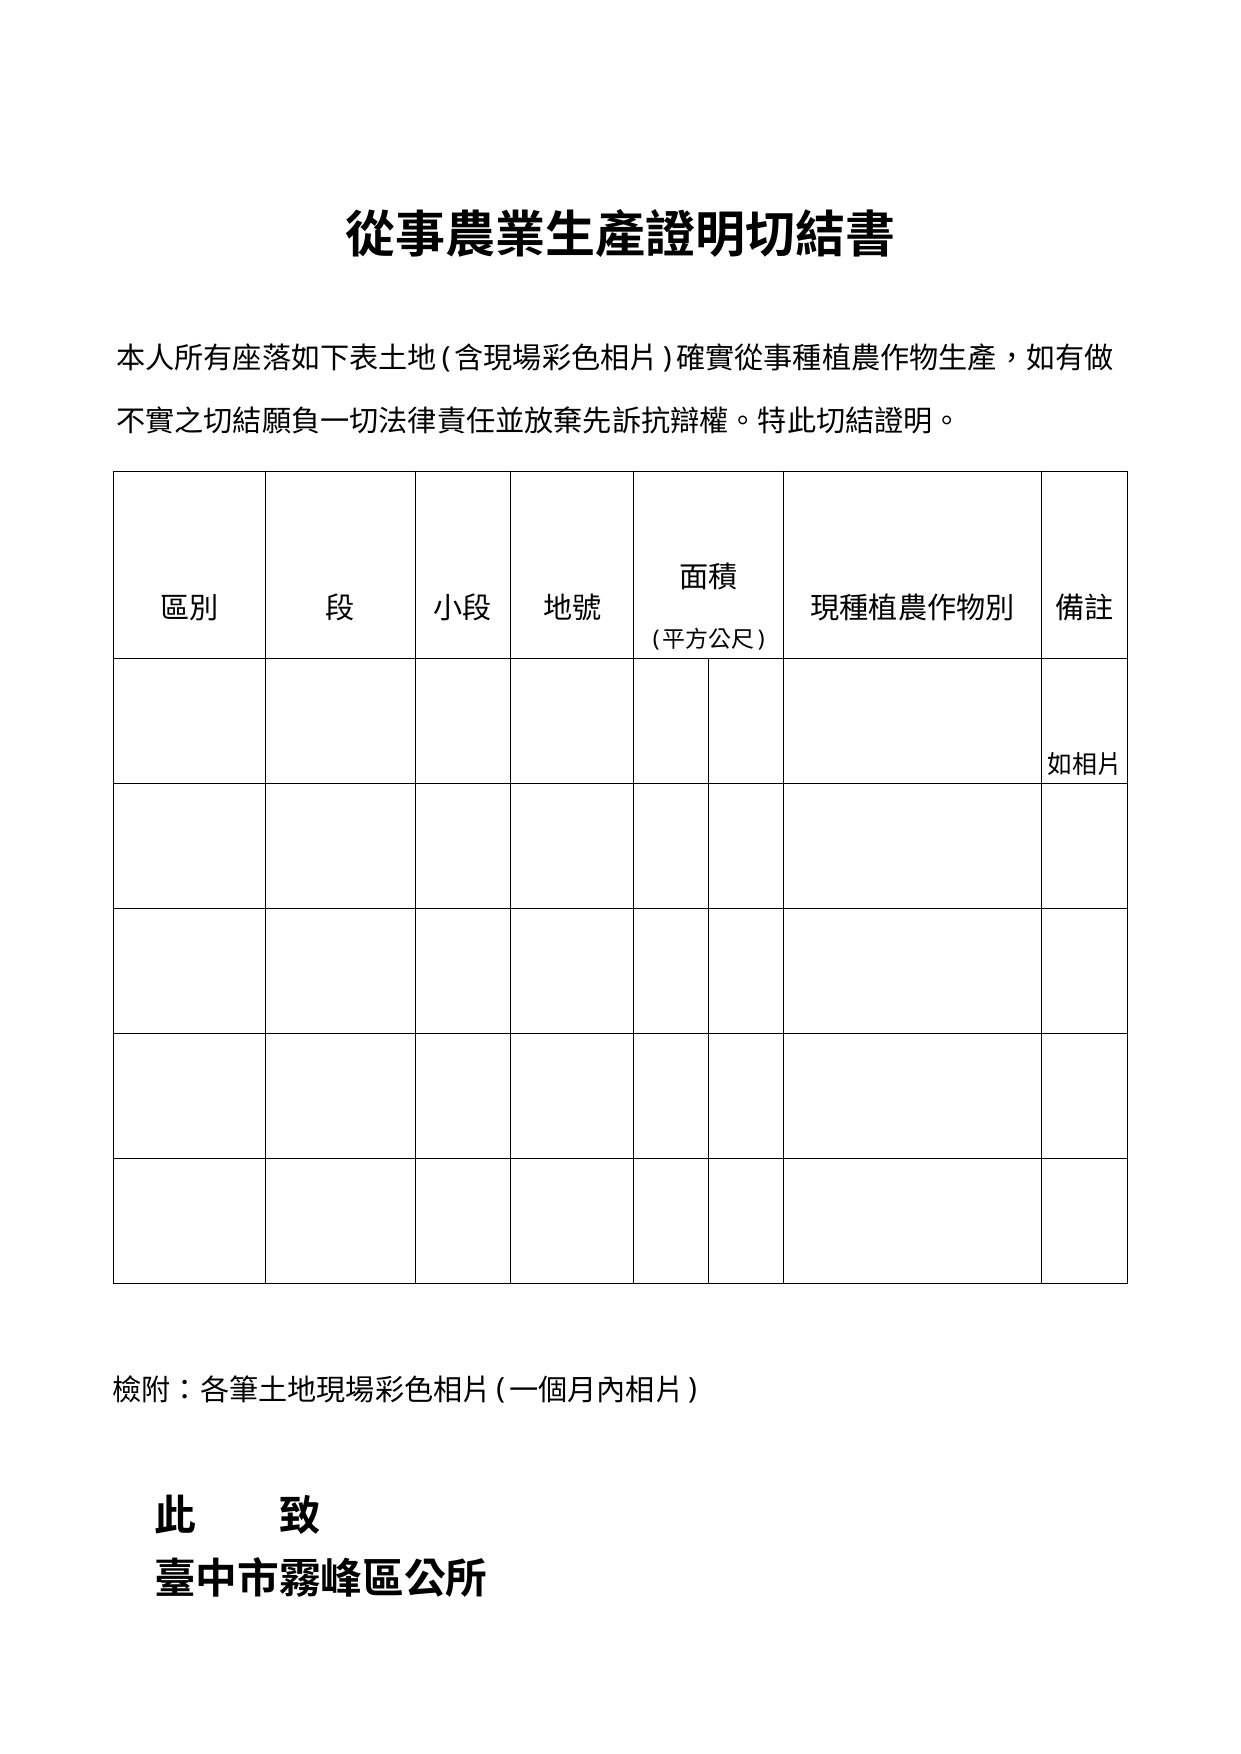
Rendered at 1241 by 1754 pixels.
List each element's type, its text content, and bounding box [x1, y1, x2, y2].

table_cell [634, 1159, 708, 1283]
table_cell [1042, 1034, 1127, 1158]
table_cell [266, 784, 415, 908]
table_cell [416, 659, 510, 783]
table_cell [416, 1034, 510, 1158]
table_cell [634, 909, 708, 1033]
table_cell [511, 1034, 633, 1158]
text 此 致 [112, 1471, 1128, 1533]
table_cell [1042, 1159, 1127, 1283]
table_cell 現種植農作物別 [784, 472, 1041, 658]
table_cell 區別 [114, 472, 265, 658]
table_cell [114, 1159, 265, 1283]
table_cell [114, 659, 265, 783]
table_cell [634, 659, 708, 783]
table_cell [709, 659, 783, 783]
table_cell [784, 784, 1041, 908]
table_cell [114, 784, 265, 908]
table_cell 小段 [416, 472, 510, 658]
table_cell [511, 784, 633, 908]
table_cell 地號 [511, 472, 633, 658]
table_cell [1042, 784, 1127, 908]
table_cell 段 [266, 472, 415, 658]
table_cell 本人所有座落如下表土地(含現場彩色相片)確實從事種植農作物生產，如有做不實之切結願負一切法律責任並放棄先訴抗辯權。特此切結證明。 [113, 283, 1128, 471]
table_cell [114, 909, 265, 1033]
table_cell [416, 784, 510, 908]
table_cell [511, 909, 633, 1033]
table_cell [709, 784, 783, 908]
text 檢附：各筆土地現場彩色相片(一個月內相片) [112, 1346, 1128, 1408]
table_cell [114, 1034, 265, 1158]
table_cell [634, 1034, 708, 1158]
table_cell [416, 909, 510, 1033]
table_cell [634, 784, 708, 908]
table_cell [266, 1034, 415, 1158]
text 臺中市霧峰區公所 [112, 1533, 1128, 1596]
table_cell [1042, 909, 1127, 1033]
table_cell [709, 909, 783, 1033]
table_cell [709, 1034, 783, 1158]
table_cell [266, 659, 415, 783]
table_cell 備註 [1042, 472, 1127, 658]
table_cell [784, 1034, 1041, 1158]
table_cell [784, 1159, 1041, 1283]
table_cell [784, 659, 1041, 783]
table_header 從事農業生產證明切結書 [113, 158, 1128, 283]
table_cell [511, 1159, 633, 1283]
table_cell 面積 (平方公尺) [634, 472, 783, 658]
table_cell [266, 909, 415, 1033]
table_cell [266, 1159, 415, 1283]
table_cell [784, 909, 1041, 1033]
table_cell [709, 1159, 783, 1283]
table_cell [416, 1159, 510, 1283]
table_cell [511, 659, 633, 783]
table_cell 如相片 [1042, 659, 1127, 783]
